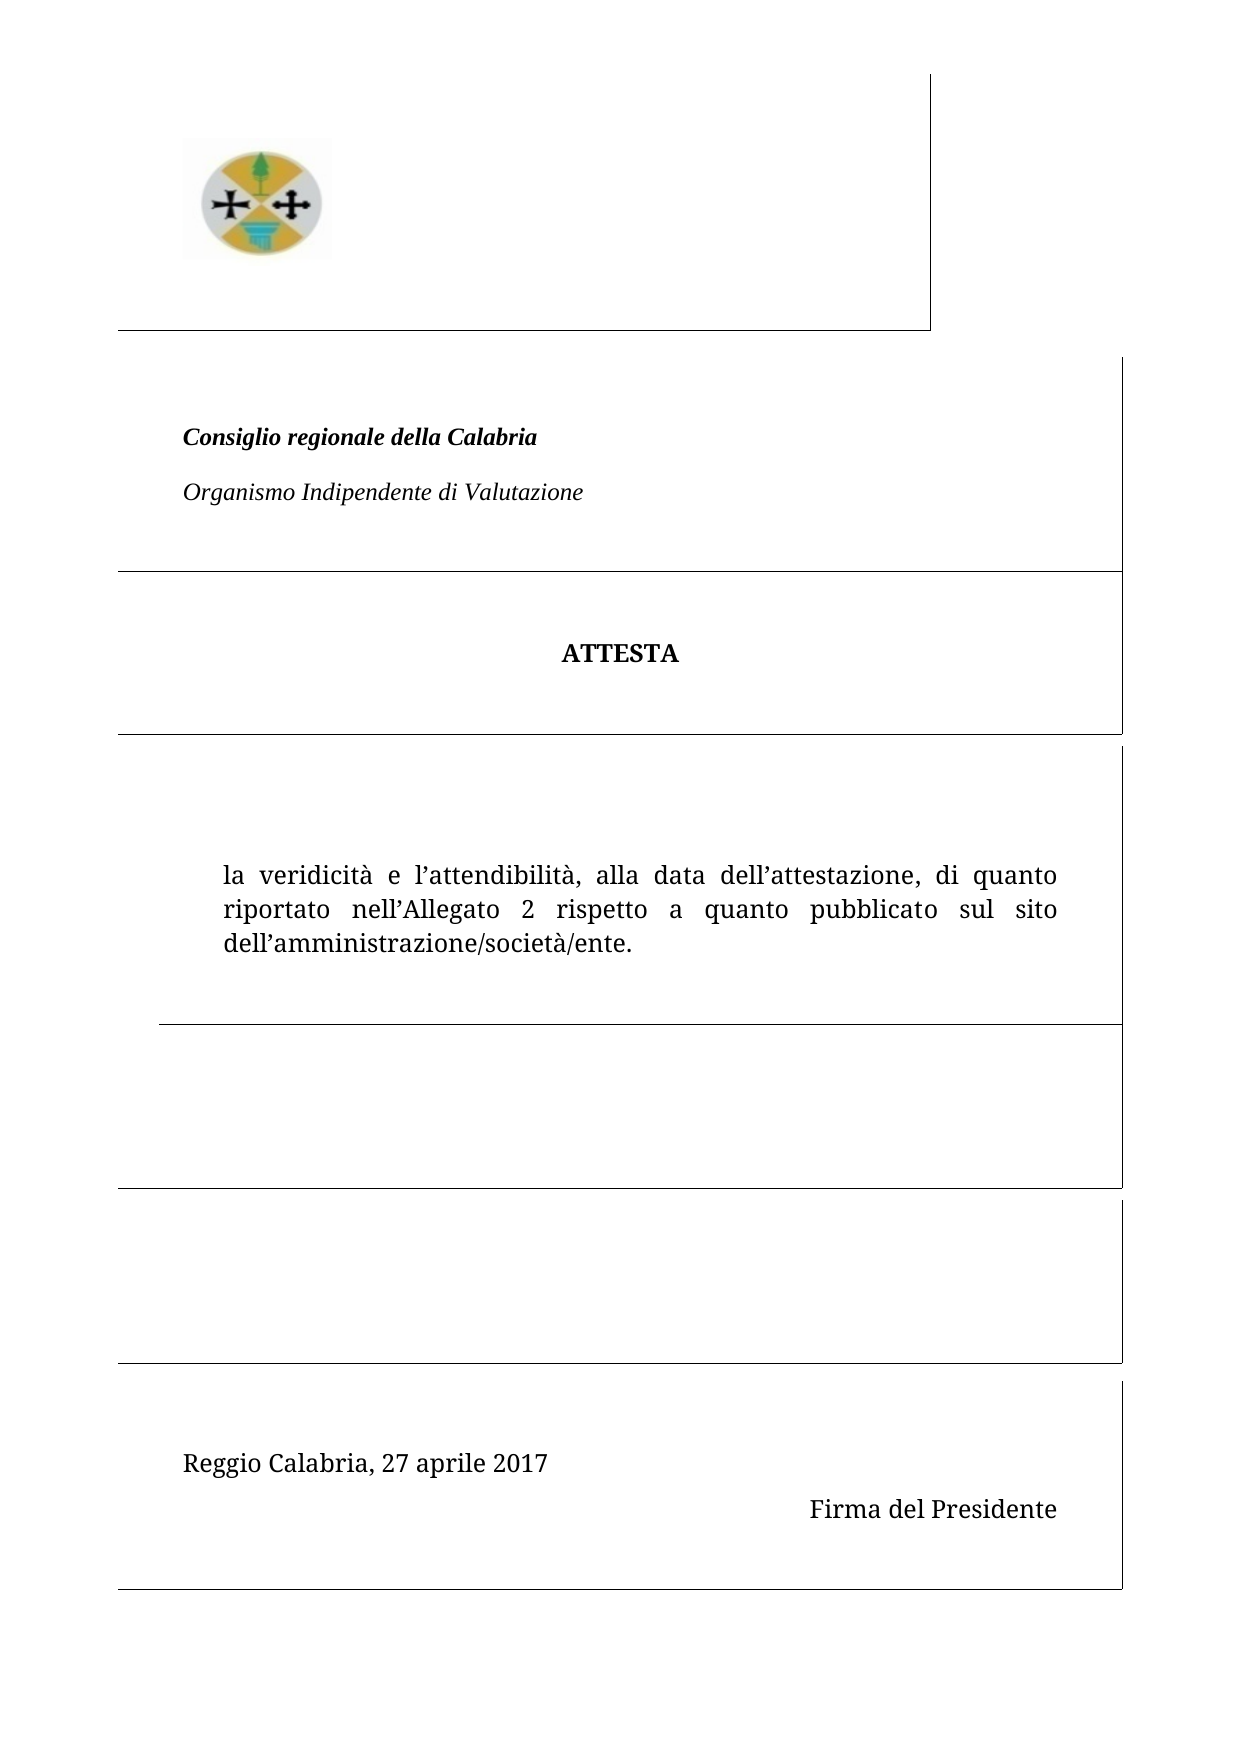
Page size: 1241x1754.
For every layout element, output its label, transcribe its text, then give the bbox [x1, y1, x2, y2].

text Firma del Presidente [118, 1427, 1122, 1589]
text Reggio Calabria, 27 aprile 2017 [118, 1381, 1122, 1427]
text la veridicità e l’attendibilità, alla data dell’attestazione, di quanto riportato nell’Allegato 2 rispetto a quanto pubblicato sul sito dell’amministrazione/società/ente. [158, 793, 1122, 1024]
text ATTESTA [118, 571, 1122, 734]
